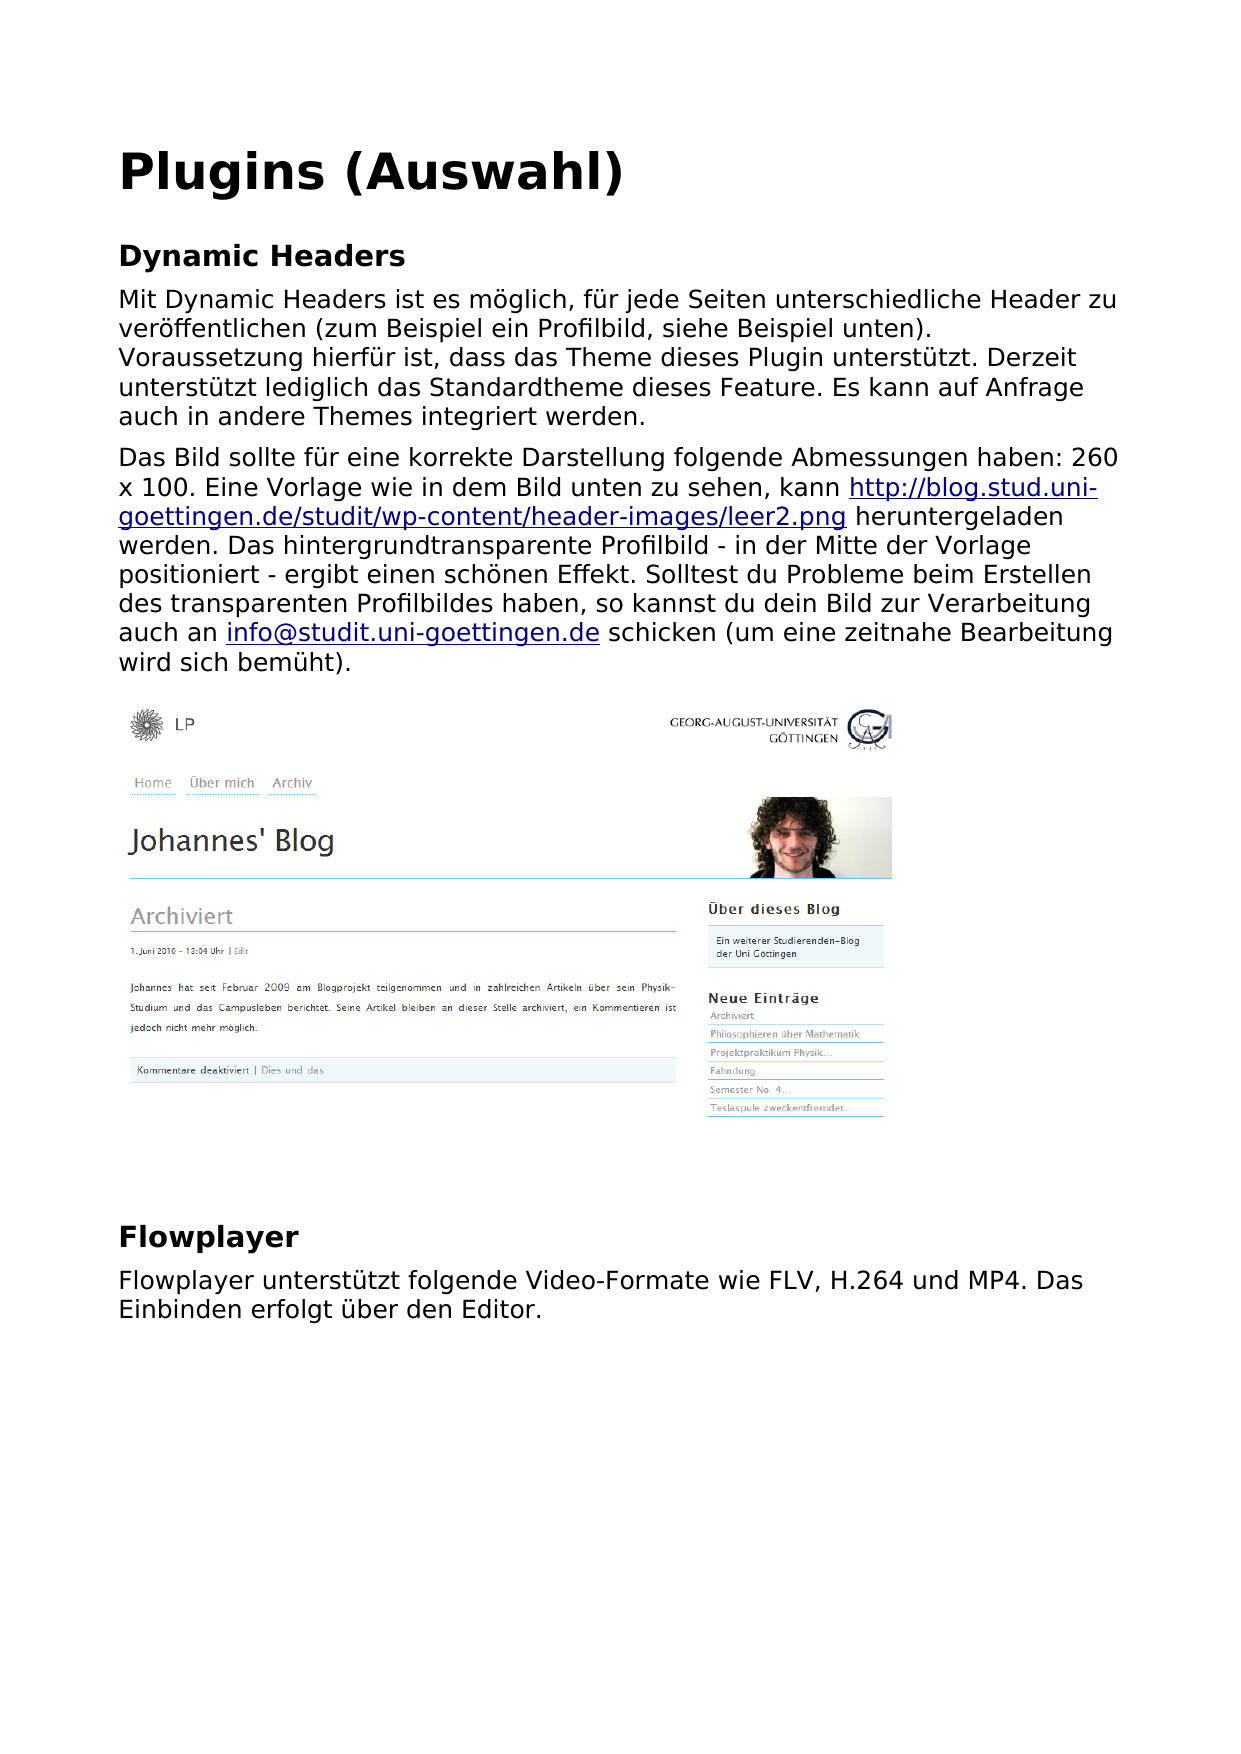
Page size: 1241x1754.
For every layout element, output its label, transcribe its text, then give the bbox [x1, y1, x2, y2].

subtitle Dynamic Headers [118, 239, 1122, 273]
subtitle Plugins (Auswahl) [118, 143, 1122, 201]
text Das Bild sollte für eine korrekte Darstellung folgende Abmessungen haben: 260 x 100. Eine Vorlage wie in dem Bild unten zu sehen, kann http://blog.stud.uni-goettingen.de/studit/wp-content/header-images/leer2.png heruntergeladen werden. Das hintergrundtransparente Profilbild - in der Mitte der Vorlage positioniert - ergibt einen schönen Effekt. Solltest du Probleme beim Erstellen des transparenten Profilbildes haben, so kannst du dein Bild zur Verarbeitung auch an info@studit.uni-goettingen.de schicken (um eine zeitnahe Bearbeitung wird sich bemüht). [118, 444, 1122, 677]
text Mit Dynamic Headers ist es möglich, für jede Seiten unterschiedliche Header zu veröffentlichen (zum Beispiel ein Profilbild, siehe Beispiel unten). Voraussetzung hierfür ist, dass das Theme dieses Plugin unterstützt. Derzeit unterstützt lediglich das Standardtheme dieses Feature. Es kann auf Anfrage auch in andere Themes integriert werden. [118, 285, 1122, 431]
text Flowplayer unterstützt folgende Video-Formate wie FLV, H.264 und MP4. Das Einbinden erfolgt über den Editor. [118, 1266, 1122, 1325]
picture [118, 689, 900, 1119]
subtitle Flowplayer [118, 1220, 1122, 1254]
